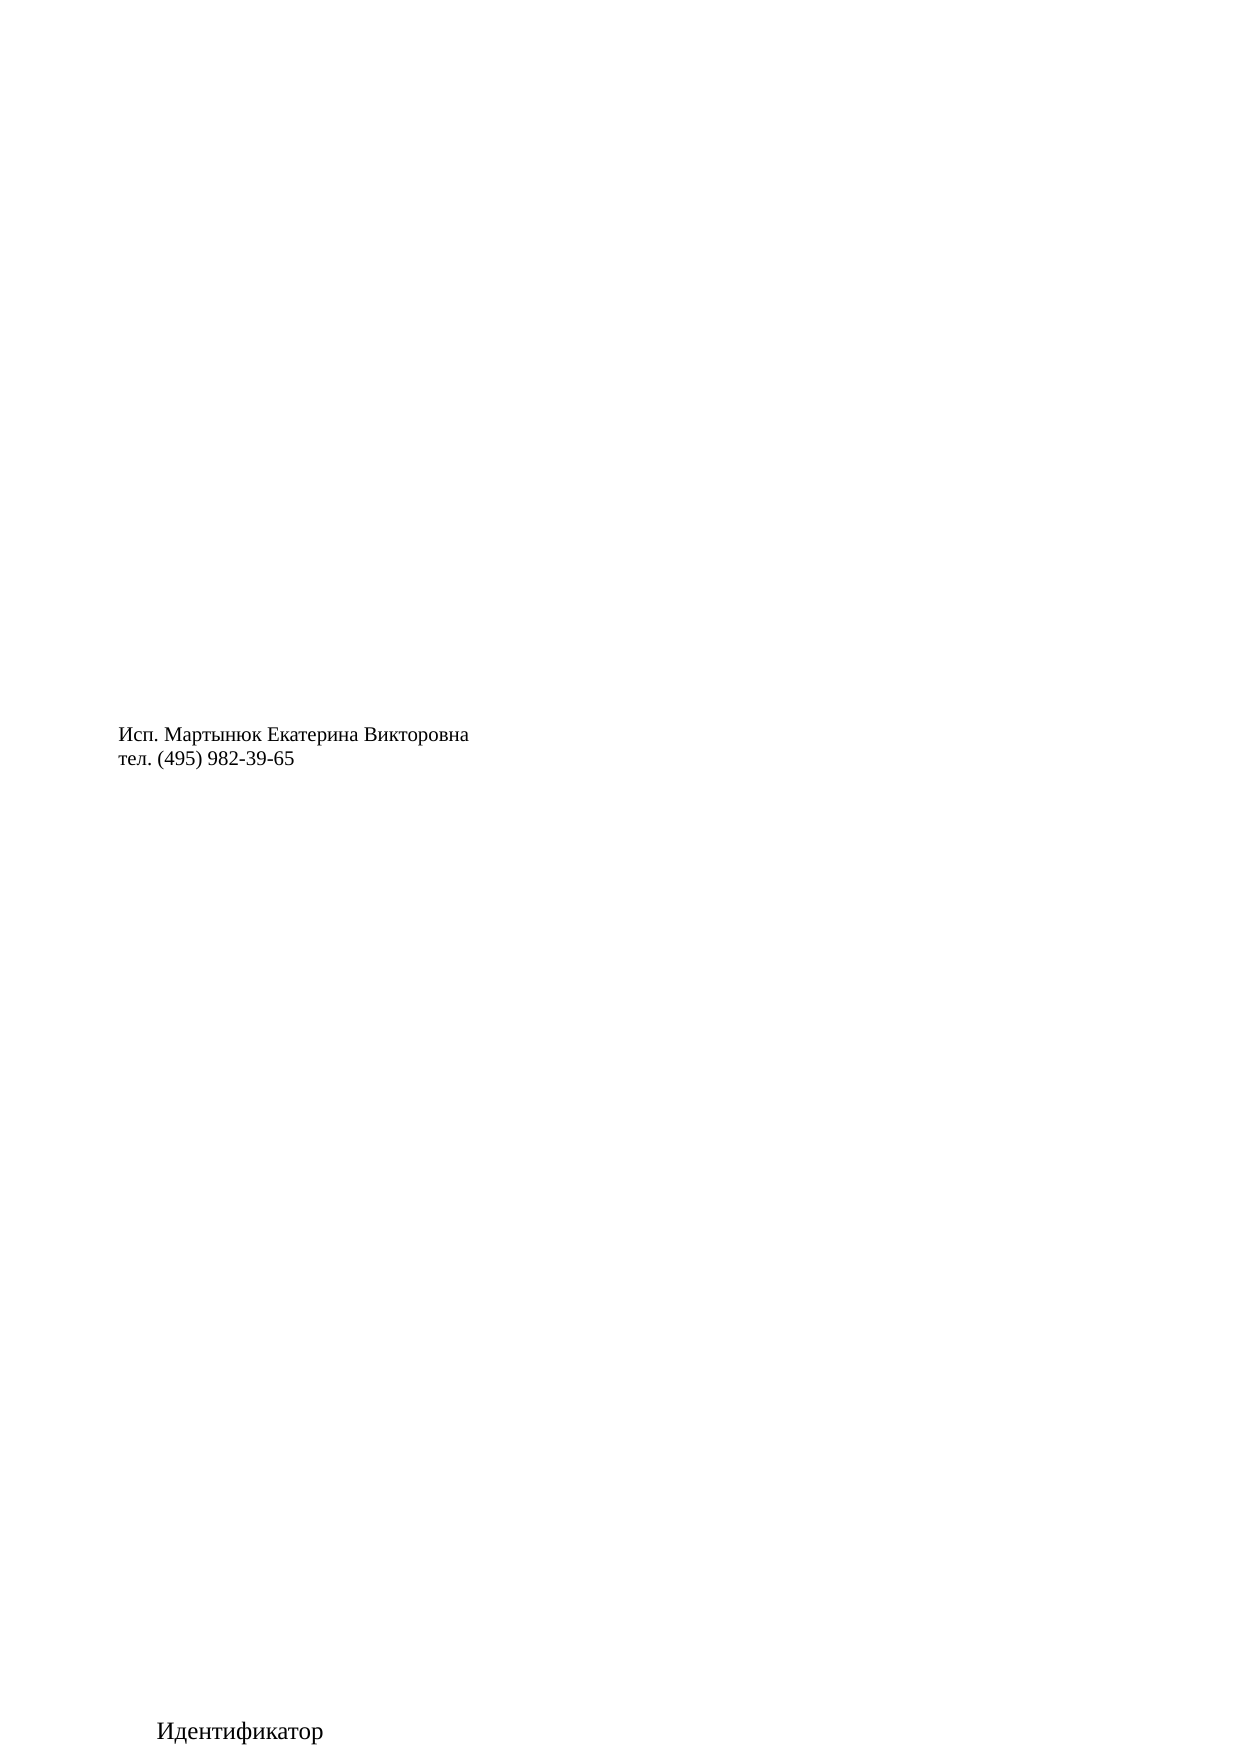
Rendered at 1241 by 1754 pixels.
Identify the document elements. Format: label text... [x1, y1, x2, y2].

text тел. (495) 982-39-65 [118, 746, 1122, 770]
text Исп. Мартынюк Екатерина Викторовна [118, 722, 1122, 746]
